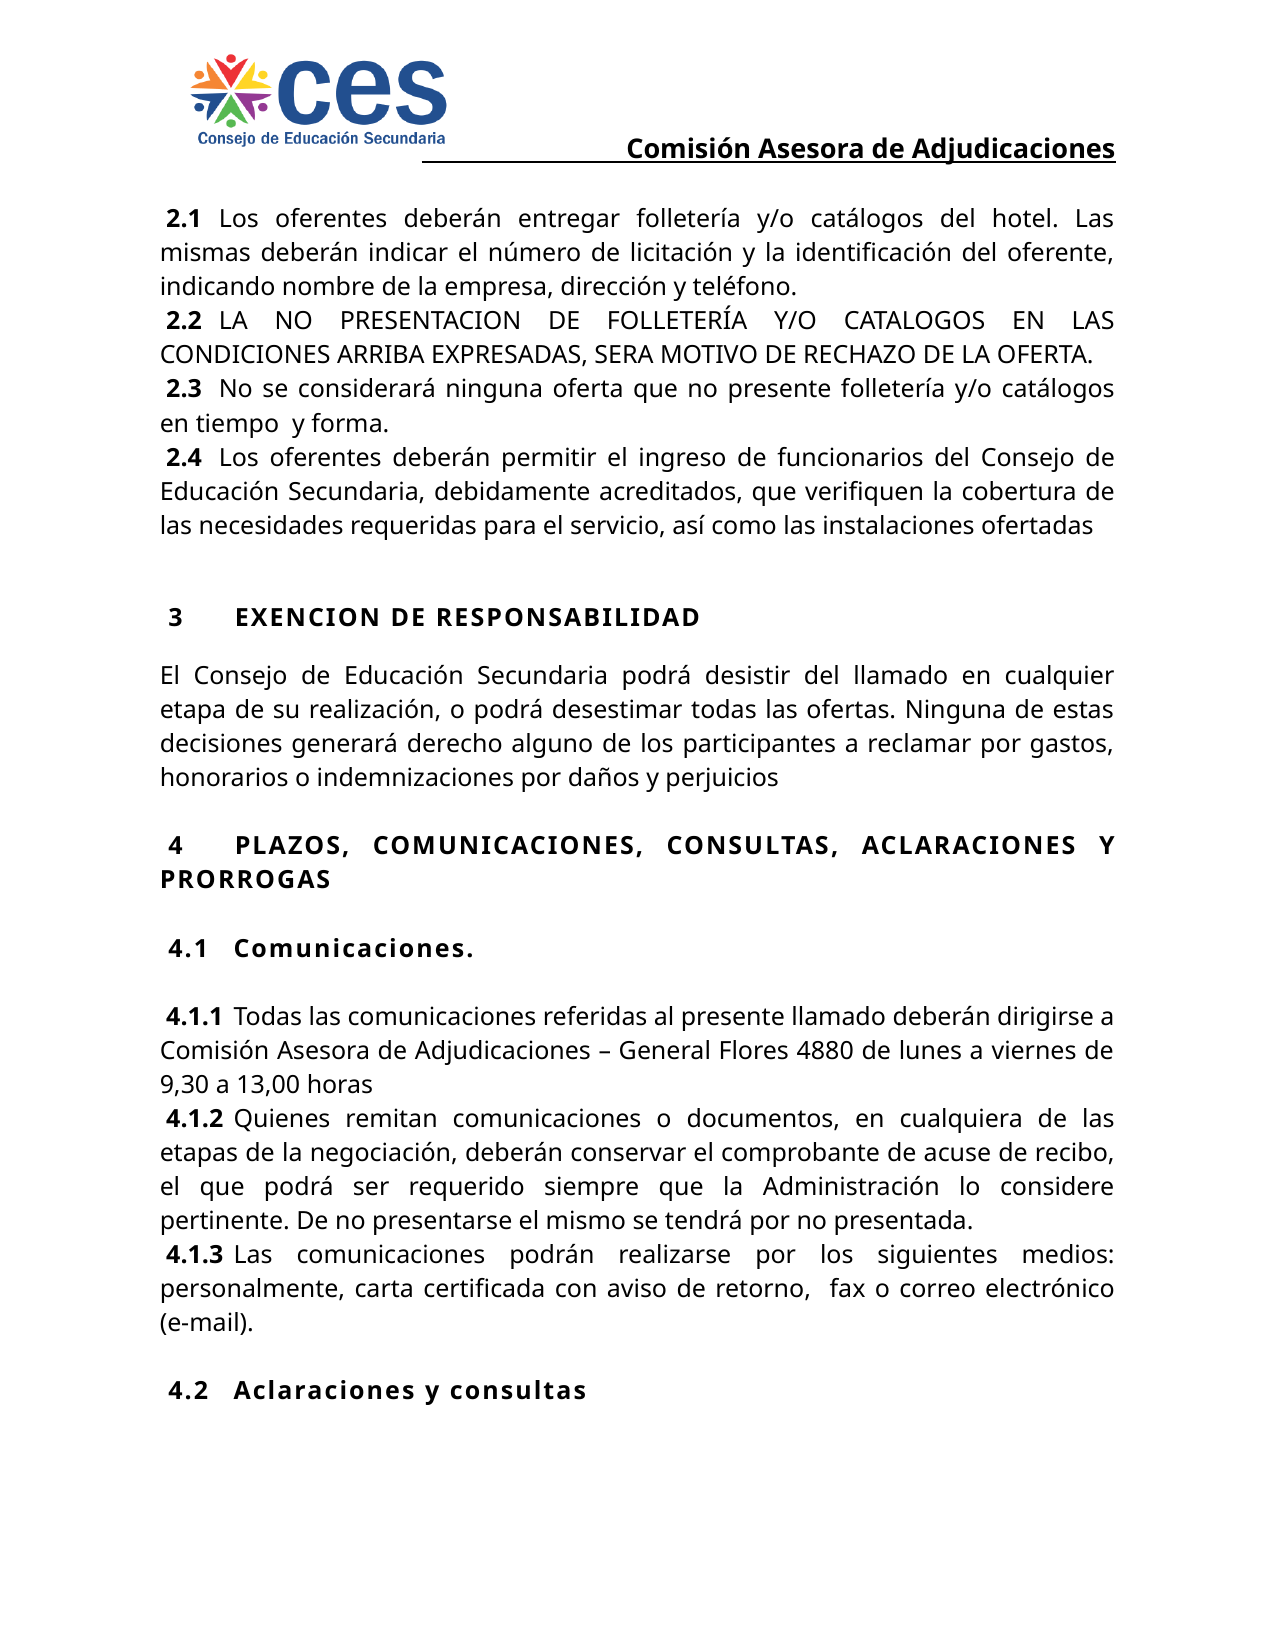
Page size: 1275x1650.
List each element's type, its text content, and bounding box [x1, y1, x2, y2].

list Los oferentes deberán entregar folletería y/o catálogos del hotel. Las mismas deberán indicar el número de licitación y la identificación del oferente, indicando nombre de la empresa, dirección y teléfono. [159, 201, 1116, 303]
list EXENCION DE RESPONSABILIDAD [159, 599, 1116, 634]
list Los oferentes deberán permitir el ingreso de funcionarios del Consejo de Educación Secundaria, debidamente acreditados, que verifiquen la cobertura de las necesidades requeridas para el servicio, así como las instalaciones ofertadas [159, 439, 1116, 541]
list Aclaraciones y consultas [159, 1373, 1116, 1407]
list El Consejo de Educación Secundaria podrá desistir del llamado en cualquier etapa de su realización, o podrá desestimar todas las ofertas. Ninguna de estas decisiones generará derecho alguno de los participantes a reclamar por gastos, honorarios o indemnizaciones por daños y perjuicios [159, 658, 1116, 794]
list LA NO PRESENTACION DE FOLLETERÍA Y/O CATALOGOS EN LAS CONDICIONES ARRIBA EXPRESADAS, SERA MOTIVO DE RECHAZO DE LA OFERTA. [159, 303, 1116, 371]
list Las comunicaciones podrán realizarse por los siguientes medios: personalmente, carta certificada con aviso de retorno, fax o correo electrónico (e-mail). [159, 1237, 1116, 1339]
list Todas las comunicaciones referidas al presente llamado deberán dirigirse a Comisión Asesora de Adjudicaciones – General Flores 4880 de lunes a viernes de 9,30 a 13,00 horas [159, 998, 1116, 1101]
list Quienes remitan comunicaciones o documentos, en cualquiera de las etapas de la negociación, deberán conservar el comprobante de acuse de recibo, el que podrá ser requerido siempre que la Administración lo considere pertinente. De no presentarse el mismo se tendrá por no presentada. [159, 1101, 1116, 1237]
list PLAZOS, COMUNICACIONES, CONSULTAS, ACLARACIONES Y PRORROGAS [159, 828, 1116, 896]
list Comunicaciones. [159, 930, 1116, 964]
list No se considerará ninguna oferta que no presente folletería y/o catálogos en tiempo y forma. [159, 371, 1116, 439]
